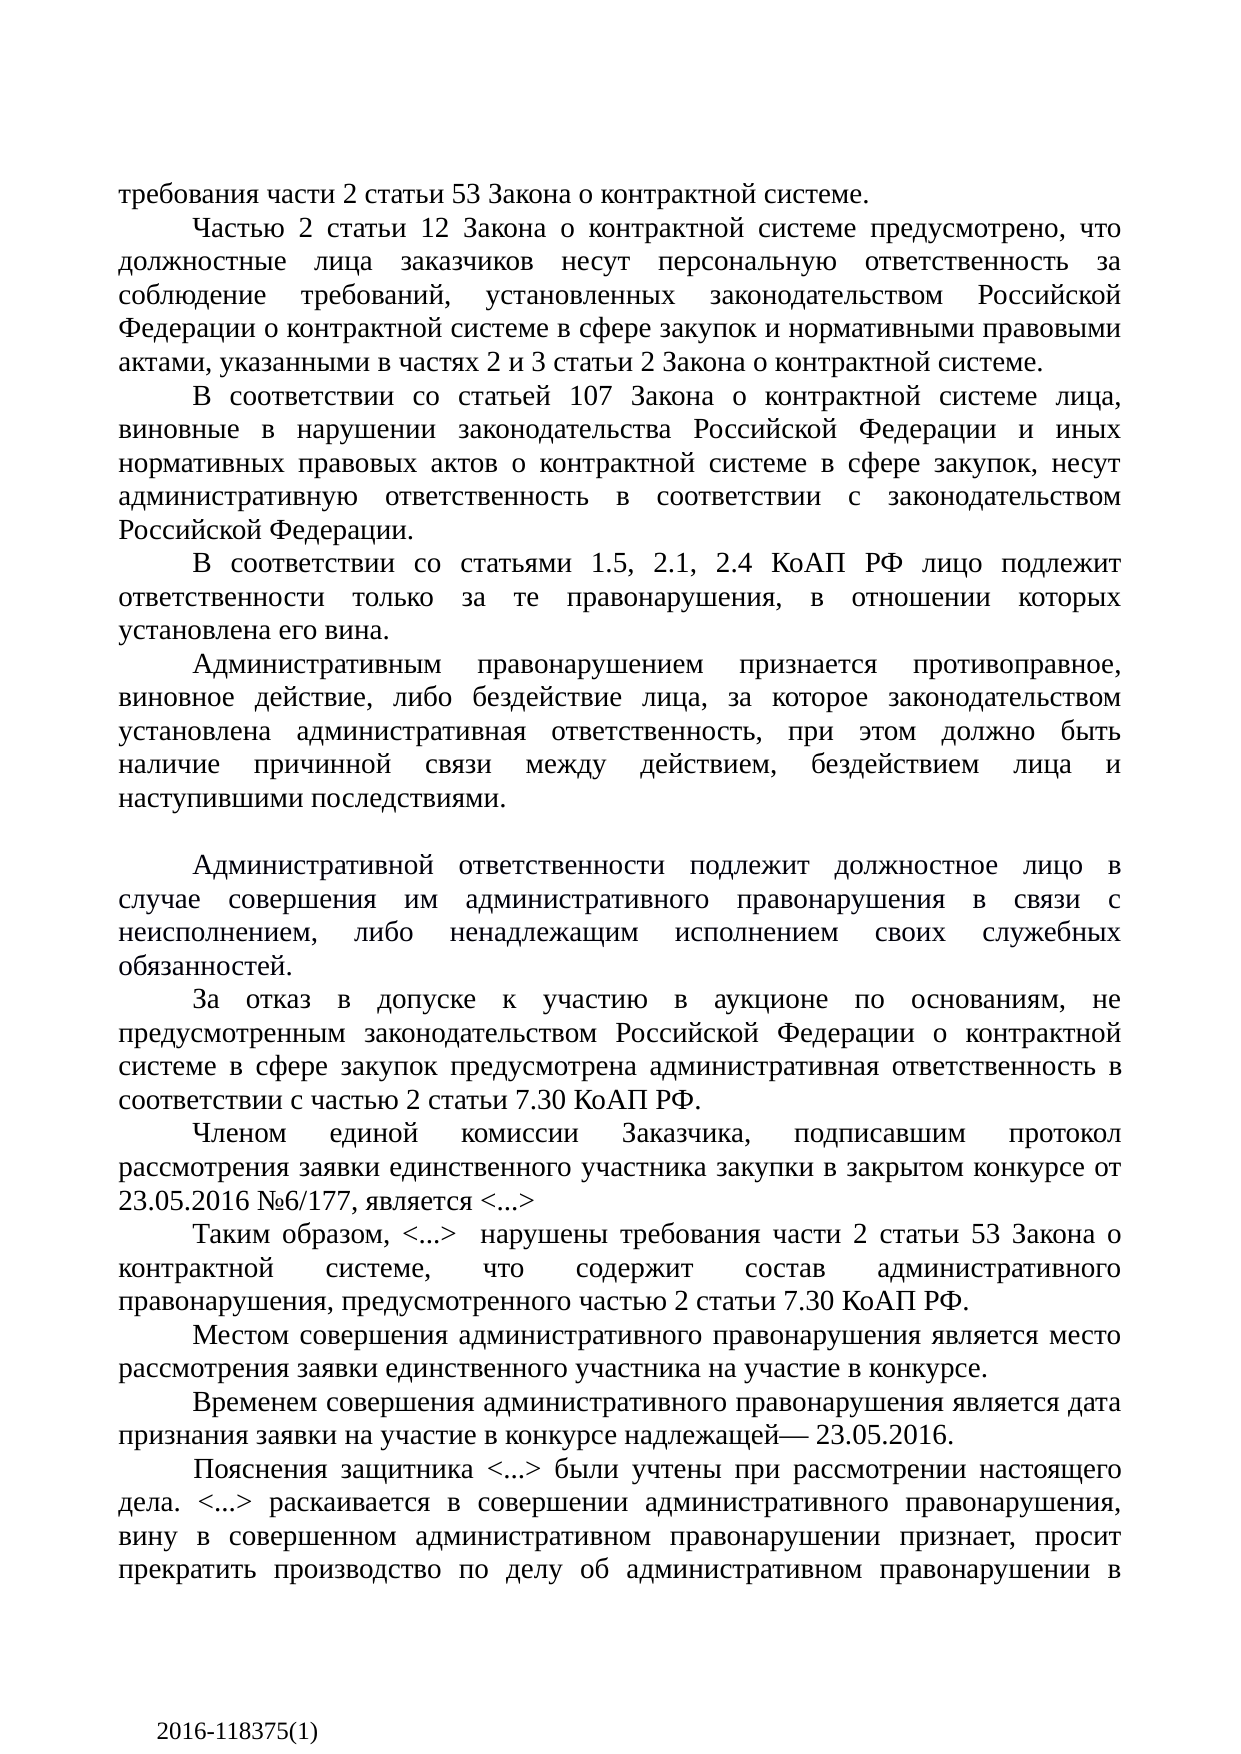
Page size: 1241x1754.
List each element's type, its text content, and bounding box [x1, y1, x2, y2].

text Пояснения защитника <...> были учтены при рассмотрении настоящего дела. <...> раскаивается в совершении административного правонарушения, вину в совершенном административном правонарушении признает, просит прекратить производство по делу об административном правонарушении в [118, 1451, 1122, 1585]
text Административной ответственности подлежит должностное лицо в случае совершения им административного правонарушения в связи с неисполнением, либо ненадлежащим исполнением своих служебных обязанностей. [118, 847, 1122, 981]
text Временем совершения административного правонарушения является дата признания заявки на участие в конкурсе надлежащей— 23.05.2016. [118, 1384, 1122, 1451]
text требования части 2 статьи 53 Закона о контрактной системе. [118, 176, 1122, 210]
text Таким образом, <...> нарушены требования части 2 статьи 53 Закона о контрактной системе, что содержит состав административного правонарушения, предусмотренного частью 2 статьи 7.30 КоАП РФ. [118, 1216, 1122, 1317]
text В соответствии со статьей 107 Закона о контрактной системе лица, виновные в нарушении законодательства Российской Федерации и иных нормативных правовых актов о контрактной системе в сфере закупок, несут административную ответственность в соответствии с законодательством Российской Федерации. [118, 378, 1122, 545]
text Членом единой комиссии Заказчика, подписавшим протокол рассмотрения заявки единственного участника закупки в закрытом конкурсе от 23.05.2016 №6/177, является <...> [118, 1116, 1122, 1216]
text За отказ в допуске к участию в аукционе по основаниям, не предусмотренным законодательством Российской Федерации о контрактной системе в сфере закупок предусмотрена административная ответственность в соответствии с частью 2 статьи 7.30 КоАП РФ. [118, 981, 1122, 1116]
text Административным правонарушением признается противоправное, виновное действие, либо бездействие лица, за которое законодательством установлена административная ответственность, при этом должно быть наличие причинной связи между действием, бездействием лица и наступившими последствиями. [118, 646, 1122, 814]
text Местом совершения административного правонарушения является место рассмотрения заявки единственного участника на участие в конкурсе. [118, 1317, 1122, 1384]
text В соответствии со статьями 1.5, 2.1, 2.4 КоАП РФ лицо подлежит ответственности только за те правонарушения, в отношении которых установлена его вина. [118, 545, 1122, 646]
text Частью 2 статьи 12 Закона о контрактной системе предусмотрено, что должностные лица заказчиков несут персональную ответственность за соблюдение требований, установленных законодательством Российской Федерации о контрактной системе в сфере закупок и нормативными правовыми актами, указанными в частях 2 и 3 статьи 2 Закона о контрактной системе. [118, 210, 1122, 378]
